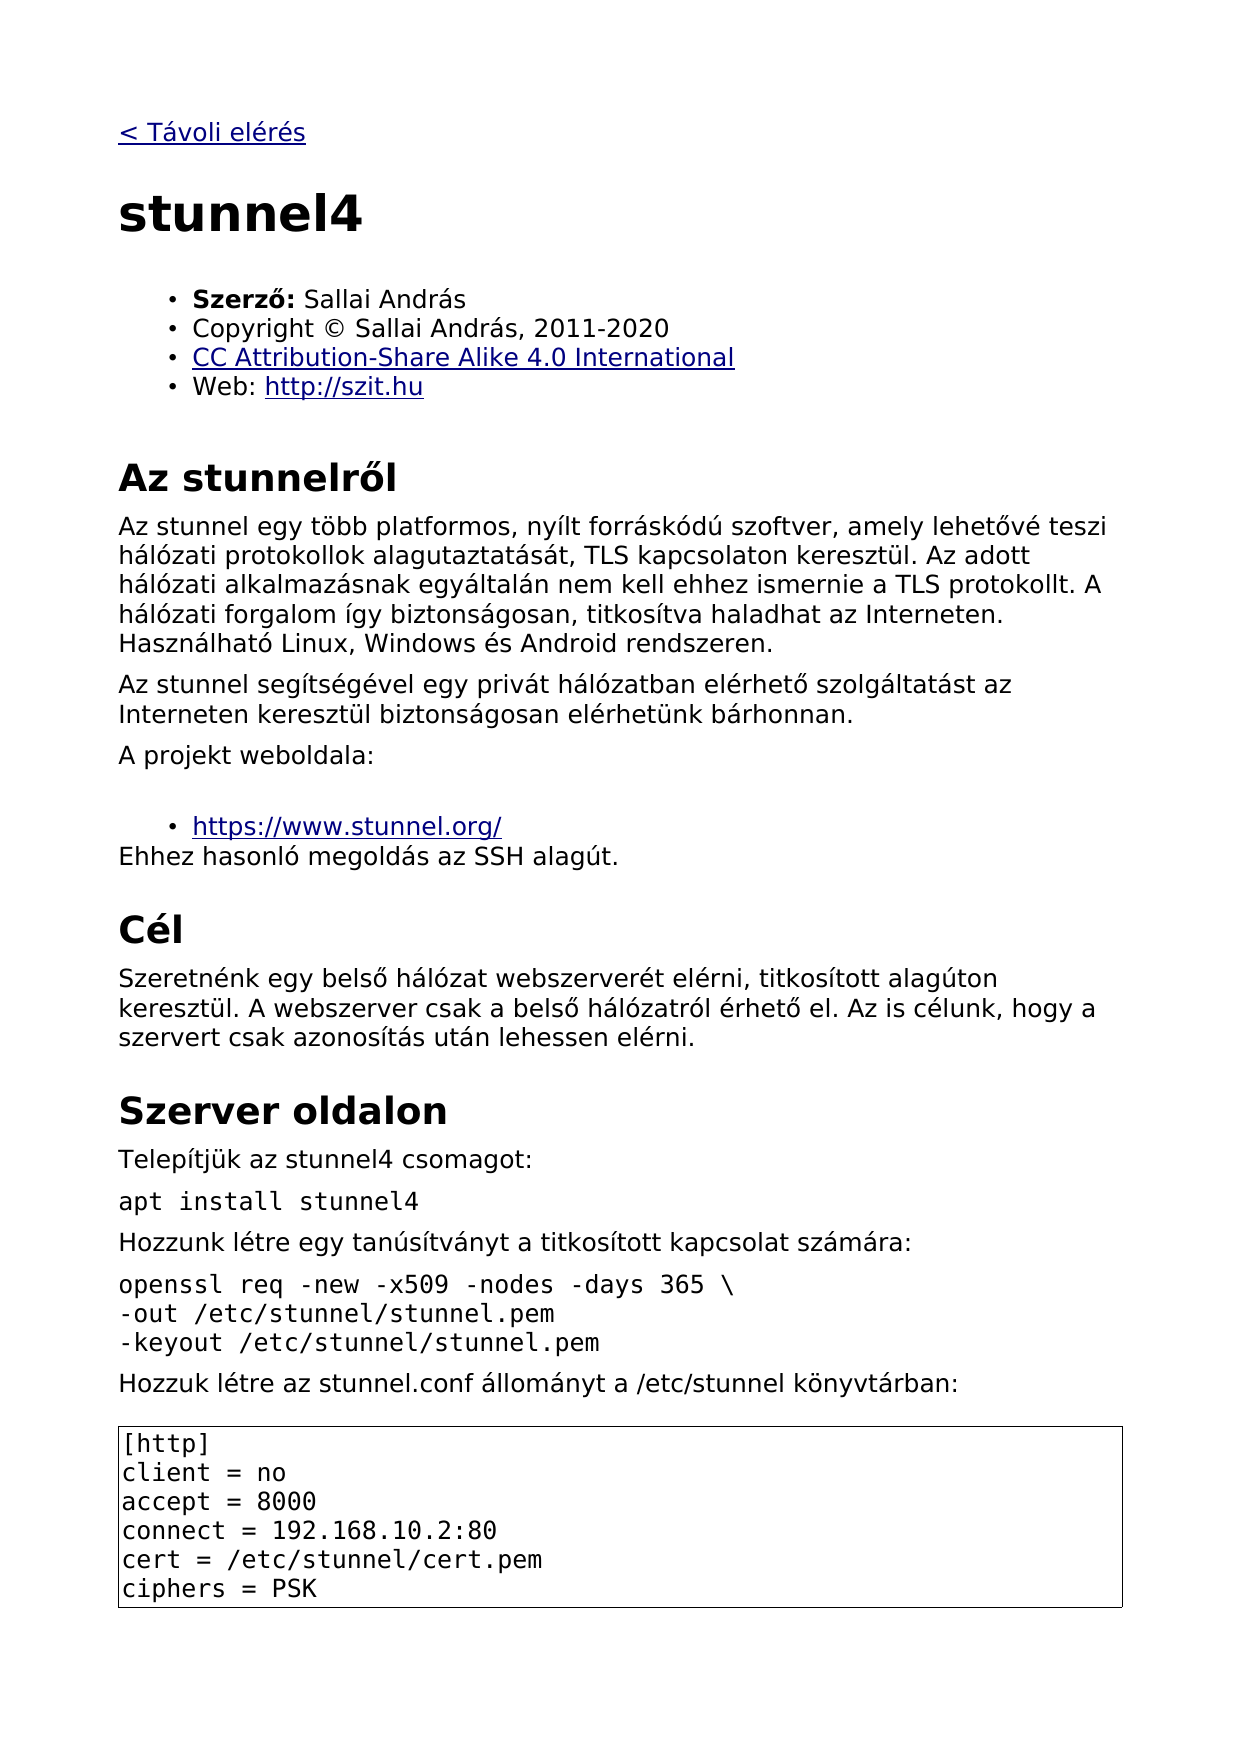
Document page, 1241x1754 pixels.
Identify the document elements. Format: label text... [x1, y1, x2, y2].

subtitle Cél [118, 908, 1122, 952]
list CC Attribution-Share Alike 4.0 International [177, 343, 1122, 372]
list Copyright © Sallai András, 2011-2020 [177, 314, 1122, 343]
text Az stunnel segítségével egy privát hálózatban elérhető szolgáltatást az Interneten keresztül biztonságosan elérhetünk bárhonnan. [118, 671, 1122, 729]
subtitle Az stunnelről [118, 456, 1122, 500]
text Telepítjük az stunnel4 csomagot: [118, 1146, 1122, 1175]
text Ehhez hasonló megoldás az SSH alagút. [118, 842, 1122, 871]
list Web: http://szit.hu [177, 372, 1122, 402]
text Az stunnel egy több platformos, nyílt forráskódú szoftver, amely lehetővé teszi hálózati protokollok alagutaztatását, TLS kapcsolaton keresztül. Az adott hálózati alkalmazásnak egyáltalán nem kell ehhez ismernie a TLS protokollt. A hálózati forgalom így biztonságosan, titkosítva haladhat az Interneten. Használható Linux, Windows és Android rendszeren. [118, 512, 1122, 658]
text < Távoli elérés [118, 118, 1122, 147]
text apt install stunnel4 [118, 1187, 1122, 1217]
text A projekt weboldala: [118, 741, 1122, 771]
list https://www.stunnel.org/ [177, 813, 1122, 842]
subtitle Szerver oldalon [118, 1089, 1122, 1133]
list Szerző: Sallai András [177, 285, 1122, 314]
text Hozzunk létre egy tanúsítványt a titkosított kapcsolat számára: [118, 1228, 1122, 1257]
subtitle stunnel4 [118, 185, 1122, 243]
table_header [http] client = no accept = 8000 connect = 192.168.10.2:80 cert = /etc/stunnel/cert.pem ciphers = PSK [119, 1427, 1122, 1607]
text Szeretnénk egy belső hálózat webszerverét elérni, titkosított alagúton keresztül. A webszerver csak a belső hálózatról érhető el. Az is célunk, hogy a szervert csak azonosítás után lehessen elérni. [118, 964, 1122, 1052]
text Hozzuk létre az stunnel.conf állományt a /etc/stunnel könyvtárban: [118, 1369, 1122, 1398]
text openssl req -new -x509 -nodes -days 365 \ -out /etc/stunnel/stunnel.pem -keyout /etc/stunnel/stunnel.pem [118, 1270, 1122, 1357]
